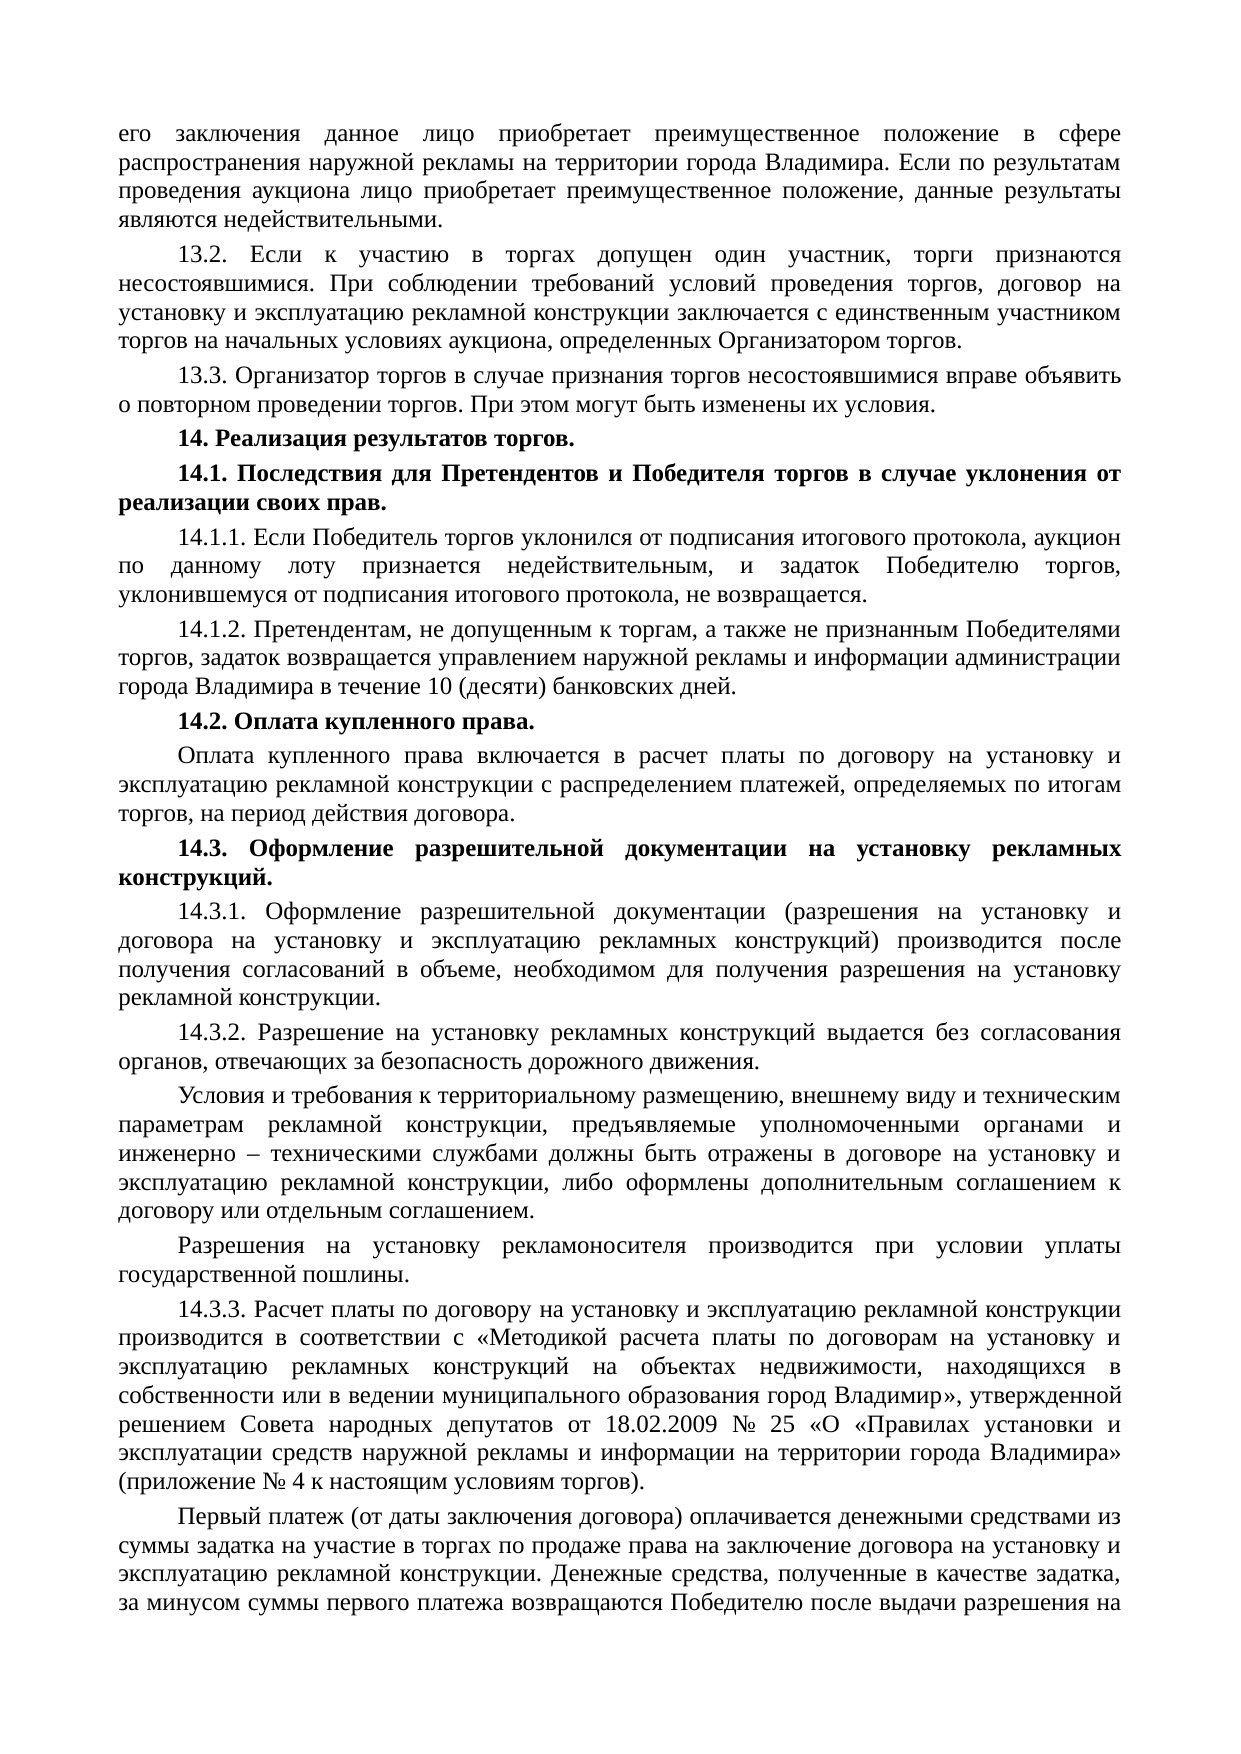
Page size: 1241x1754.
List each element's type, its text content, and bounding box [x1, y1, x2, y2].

text 14.1.1. Если Победитель торгов уклонился от подписания итогового протокола, аукцион по данному лоту признается недействительным, и задаток Победителю торгов, уклонившемуся от подписания итогового протокола, не возвращается. [118, 522, 1122, 608]
text Условия и требования к территориальному размещению, внешнему виду и техническим параметрам рекламной конструкции, предъявляемые уполномоченными органами и инженерно – техническими службами должны быть отражены в договоре на установку и эксплуатацию рекламной конструкции, либо оформлены дополнительным соглашением к договору или отдельным соглашением. [118, 1081, 1122, 1224]
text 13.2. Если к участию в торгах допущен один участник, торги признаются несостоявшимися. При соблюдении требований условий проведения торгов, договор на установку и эксплуатацию рекламной конструкции заключается с единственным участником торгов на начальных условиях аукциона, определенных Организатором торгов. [118, 239, 1122, 354]
text 14.3.3. Расчет платы по договору на установку и эксплуатацию рекламной конструкции производится в соответствии с «Методикой расчета платы по договорам на установку и эксплуатацию рекламных конструкций на объектах недвижимости, находящихся в собственности или в ведении муниципального образования город Владимир», утвержденной решением Совета народных депутатов от 18.02.2009 № 25 «О «Правилах установки и эксплуатации средств наружной рекламы и информации на территории города Владимира» (приложение № 4 к настоящим условиям торгов). [118, 1294, 1122, 1495]
text 14.3. Оформление разрешительной документации на установку рекламных конструкций. [118, 833, 1122, 890]
text 13.3. Организатор торгов в случае признания торгов несостоявшимися вправе объявить о повторном проведении торгов. При этом могут быть изменены их условия. [118, 360, 1122, 417]
text 14.1. Последствия для Претендентов и Победителя торгов в случае уклонения от реализации своих прав. [118, 458, 1122, 516]
text Первый платеж (от даты заключения договора) оплачивается денежными средствами из суммы задатка на участие в торгах по продаже права на заключение договора на установку и эксплуатацию рекламной конструкции. Денежные средства, полученные в качестве задатка, за минусом суммы первого платежа возвращаются Победителю после выдачи разрешения на [118, 1501, 1122, 1616]
text 14.3.2. Разрешение на установку рекламных конструкций выдается без согласования органов, отвечающих за безопасность дорожного движения. [118, 1017, 1122, 1075]
text 14.2. Оплата купленного права. [118, 706, 1122, 735]
text Оплата купленного права включается в расчет платы по договору на установку и эксплуатацию рекламной конструкции с распределением платежей, определяемых по итогам торгов, на период действия договора. [118, 741, 1122, 827]
text 14.1.2. Претендентам, не допущенным к торгам, а также не признанным Победителями торгов, задаток возвращается управлением наружной рекламы и информации администрации города Владимира в течение 10 (десяти) банковских дней. [118, 614, 1122, 700]
text Разрешения на установку рекламоносителя производится при условии уплаты государственной пошлины. [118, 1230, 1122, 1288]
text его заключения данное лицо приобретает преимущественное положение в сфере распространения наружной рекламы на территории города Владимира. Если по результатам проведения аукциона лицо приобретает преимущественное положение, данные результаты являются недействительными. [118, 118, 1122, 233]
text 14.3.1. Оформление разрешительной документации (разрешения на установку и договора на установку и эксплуатацию рекламных конструкций) производится после получения согласований в объеме, необходимом для получения разрешения на установку рекламной конструкции. [118, 896, 1122, 1011]
text 14. Реализация результатов торгов. [118, 423, 1122, 452]
